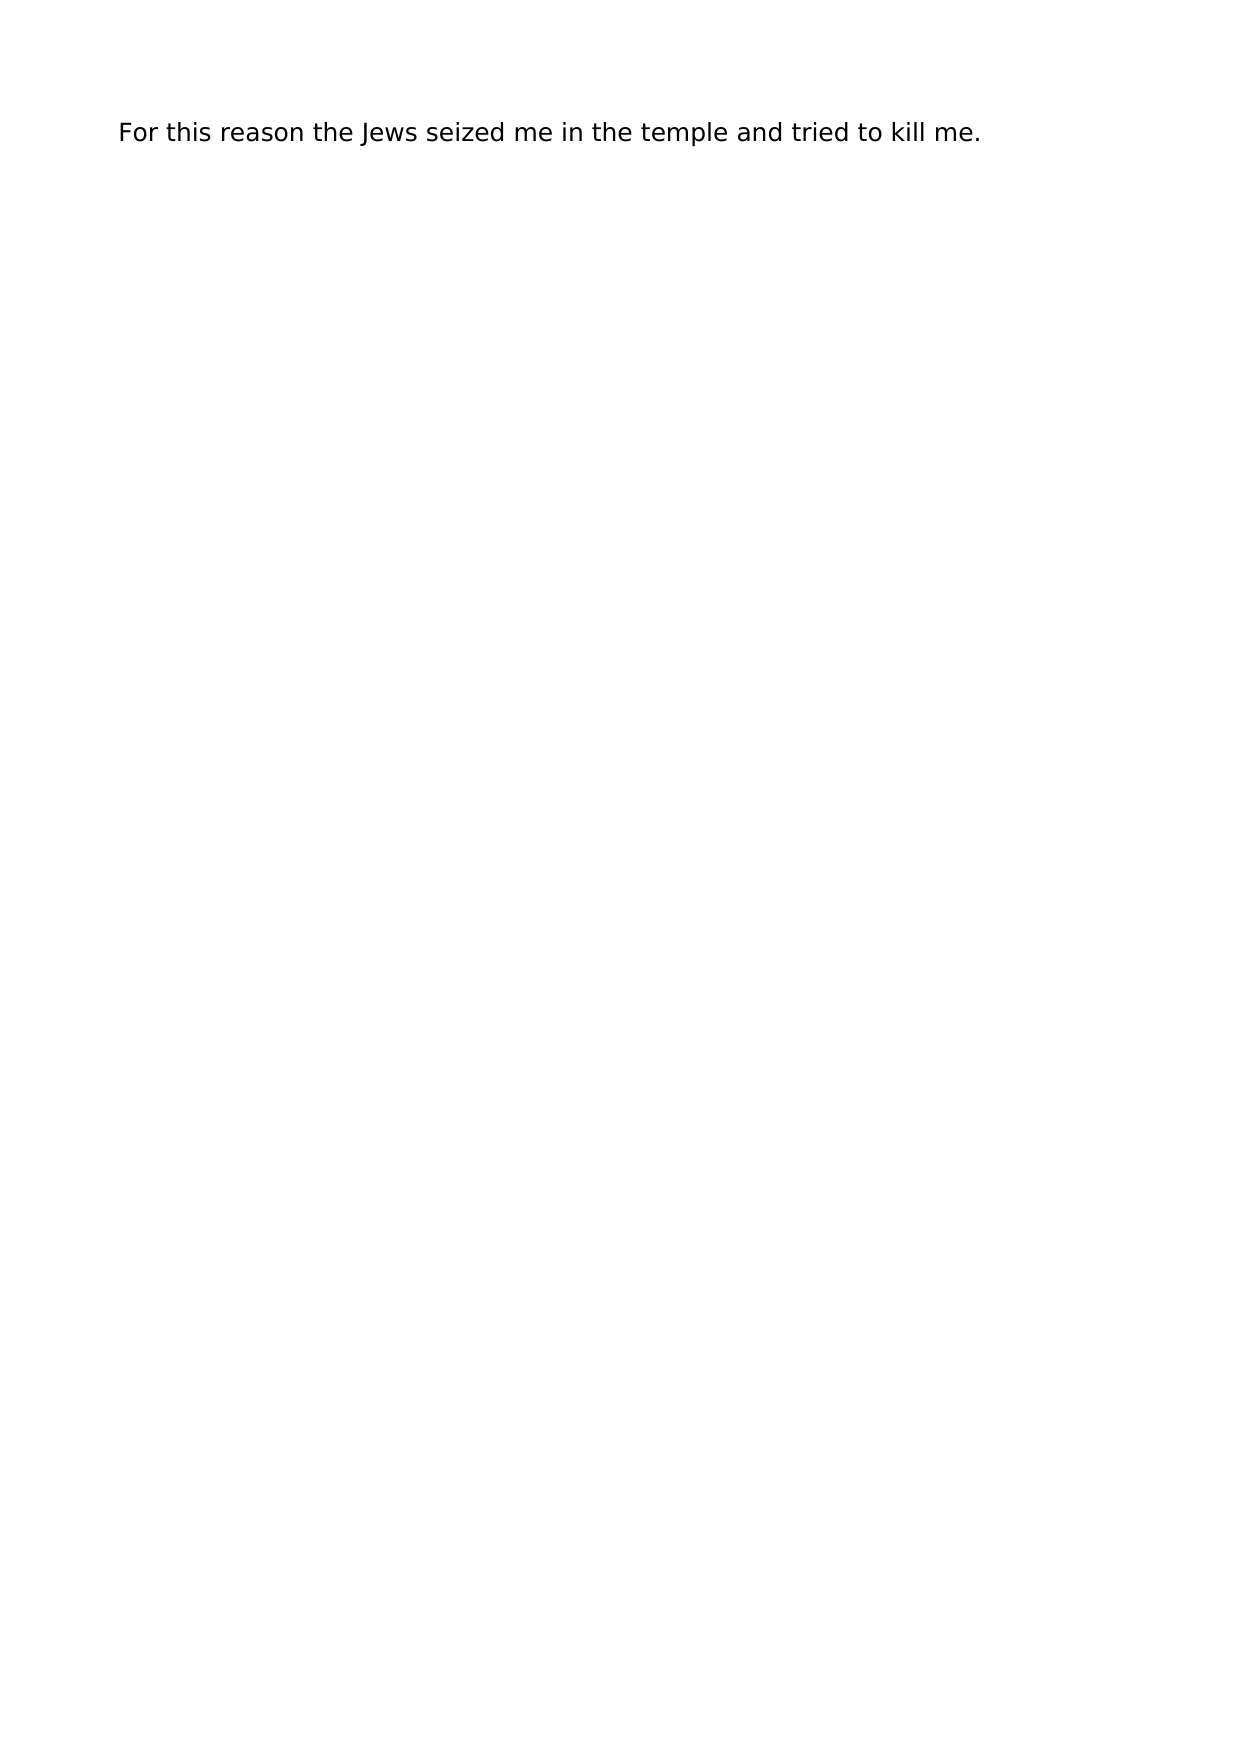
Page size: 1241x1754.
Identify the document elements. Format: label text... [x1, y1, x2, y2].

text For this reason the Jews seized me in the temple and tried to kill me. [118, 118, 1122, 147]
